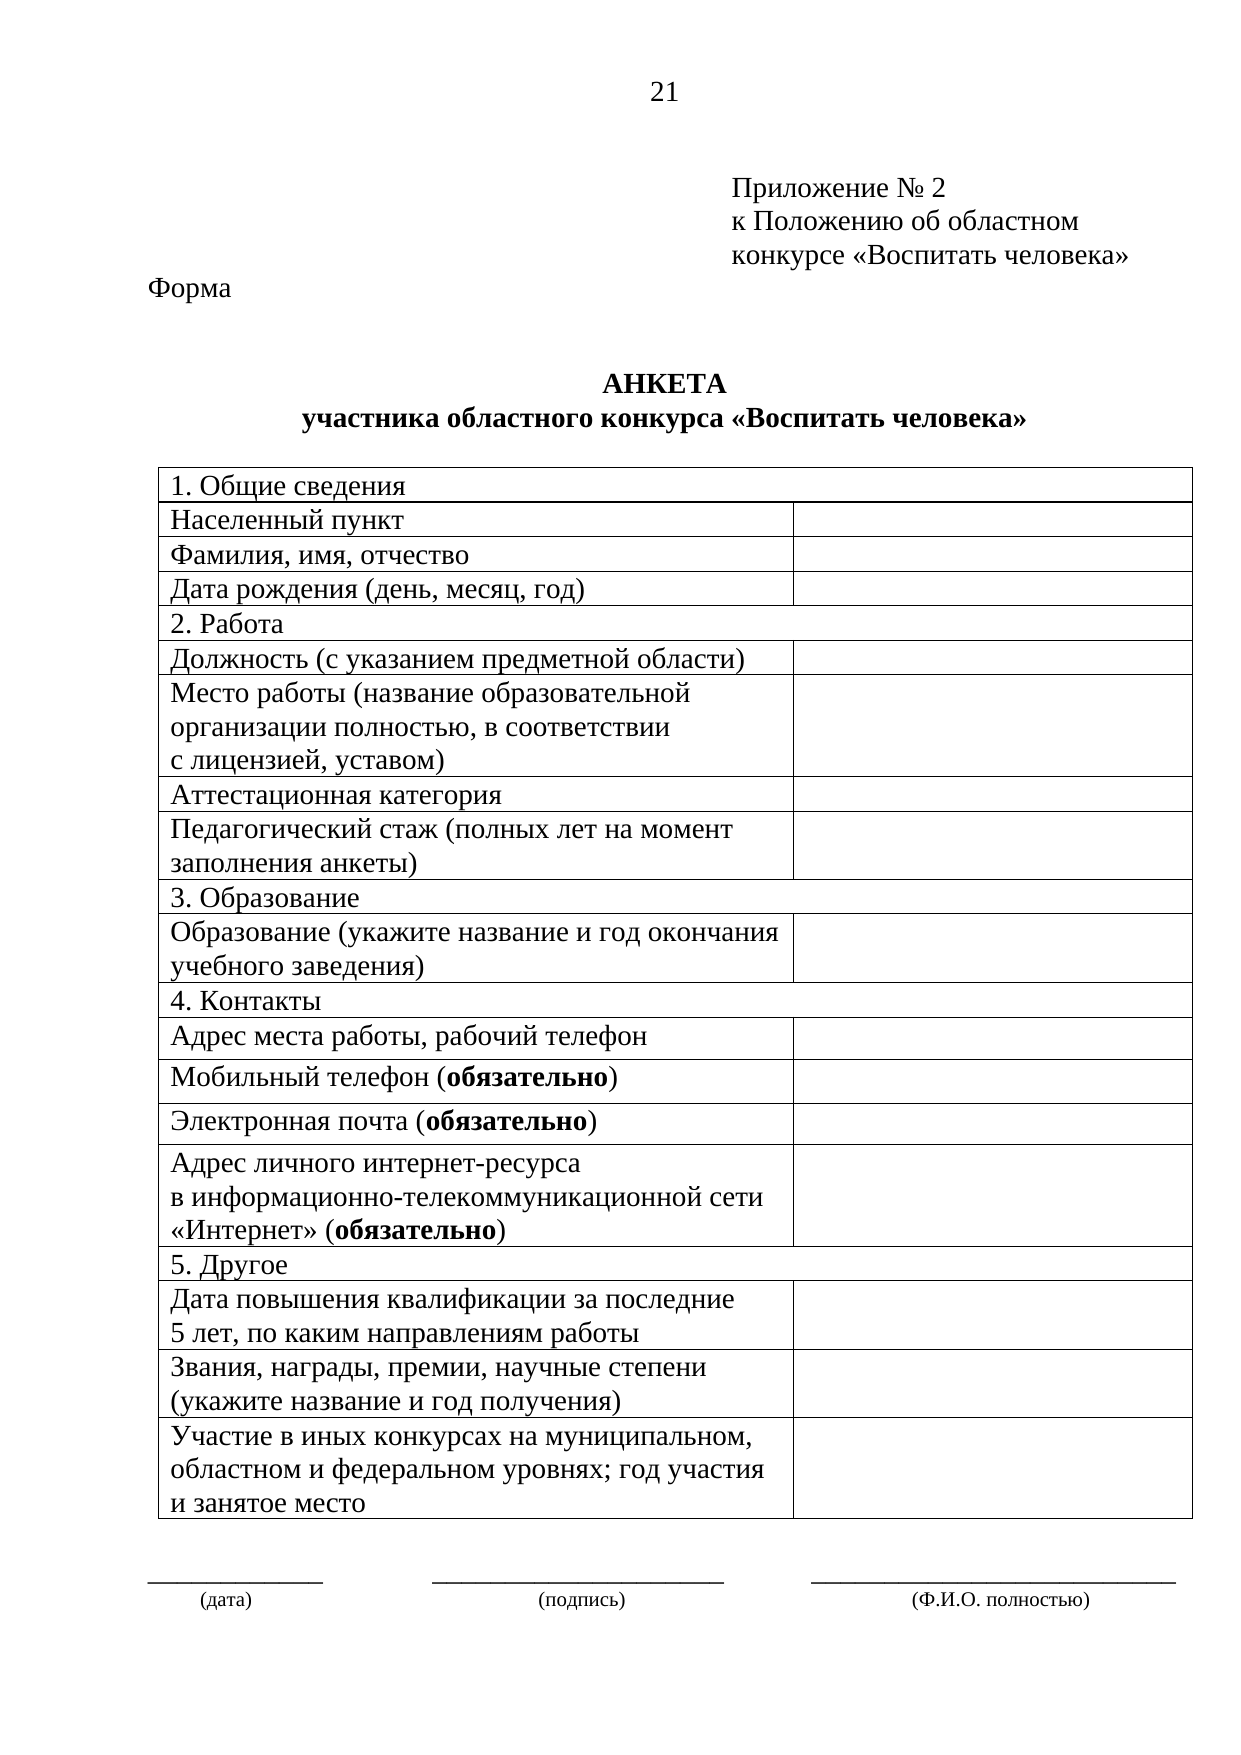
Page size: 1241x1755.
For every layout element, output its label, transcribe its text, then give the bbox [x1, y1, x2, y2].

table_cell Фамилия, имя, отчество [159, 537, 793, 571]
table_cell [794, 914, 1192, 982]
table_cell Место работы (название образовательной организации полностью, в соответствии с лицензией, уставом) [159, 675, 793, 776]
table_cell 5. Другое [159, 1247, 1192, 1280]
table_cell 3. Образование [159, 880, 1192, 913]
table_cell [794, 675, 1192, 776]
table_cell Педагогический стаж (полных лет на момент заполнения анкеты) [159, 812, 793, 879]
table_cell Дата рождения (день, месяц, год) [159, 572, 793, 605]
table_cell Должность (с указанием предметной области) [159, 641, 793, 674]
table_cell [794, 641, 1192, 674]
text Форма [148, 270, 1181, 304]
table_cell Участие в иных конкурсах на муниципальном, областном и федеральном уровнях; год участия и занятое место [159, 1418, 793, 1518]
table_cell [794, 1281, 1192, 1348]
table_cell [794, 777, 1192, 811]
table_cell [794, 812, 1192, 879]
table_header [144, 170, 720, 270]
table_cell 4. Контакты [159, 983, 1192, 1017]
table_cell Дата повышения квалификации за последние 5 лет, по каким направлениям работы [159, 1281, 793, 1348]
table_cell [794, 1418, 1192, 1518]
text (дата) (подпись) (Ф.И.О. полностью) [148, 1586, 1181, 1611]
table_cell [794, 503, 1192, 536]
table_cell Населенный пункт [159, 503, 793, 536]
table_cell [794, 1104, 1192, 1144]
table_cell Электронная почта (обязательно) [159, 1104, 793, 1144]
text участника областного конкурса «Воспитать человека» [148, 400, 1181, 433]
table_cell Аттестационная категория [159, 777, 793, 811]
text АНКЕТА [148, 366, 1181, 400]
table_cell [794, 572, 1192, 605]
table_cell Адрес места работы, рабочий телефон [159, 1018, 793, 1058]
table_cell 2. Работа [159, 606, 1192, 640]
table_cell Образование (укажите название и год окончания учебного заведения) [159, 914, 793, 982]
table_cell [794, 1350, 1192, 1417]
table_header 1. Общие сведения [159, 468, 1192, 501]
table_cell [794, 1145, 1192, 1246]
table_cell Звания, награды, премии, научные степени (укажите название и год получения) [159, 1350, 793, 1417]
table_cell [794, 537, 1192, 571]
text ____________ ____________________ _________________________ [148, 1553, 1181, 1586]
table_cell [794, 1060, 1192, 1102]
table_header Приложение № 2 к Положению об областном конкурсе «Воспитать человека» [720, 170, 1207, 270]
table_cell Мобильный телефон (обязательно) [159, 1060, 793, 1102]
table_cell [794, 1018, 1192, 1058]
table_cell Адрес личного интернет-ресурса в информационно-телекоммуникационной сети «Интернет» (обязательно) [159, 1145, 793, 1246]
